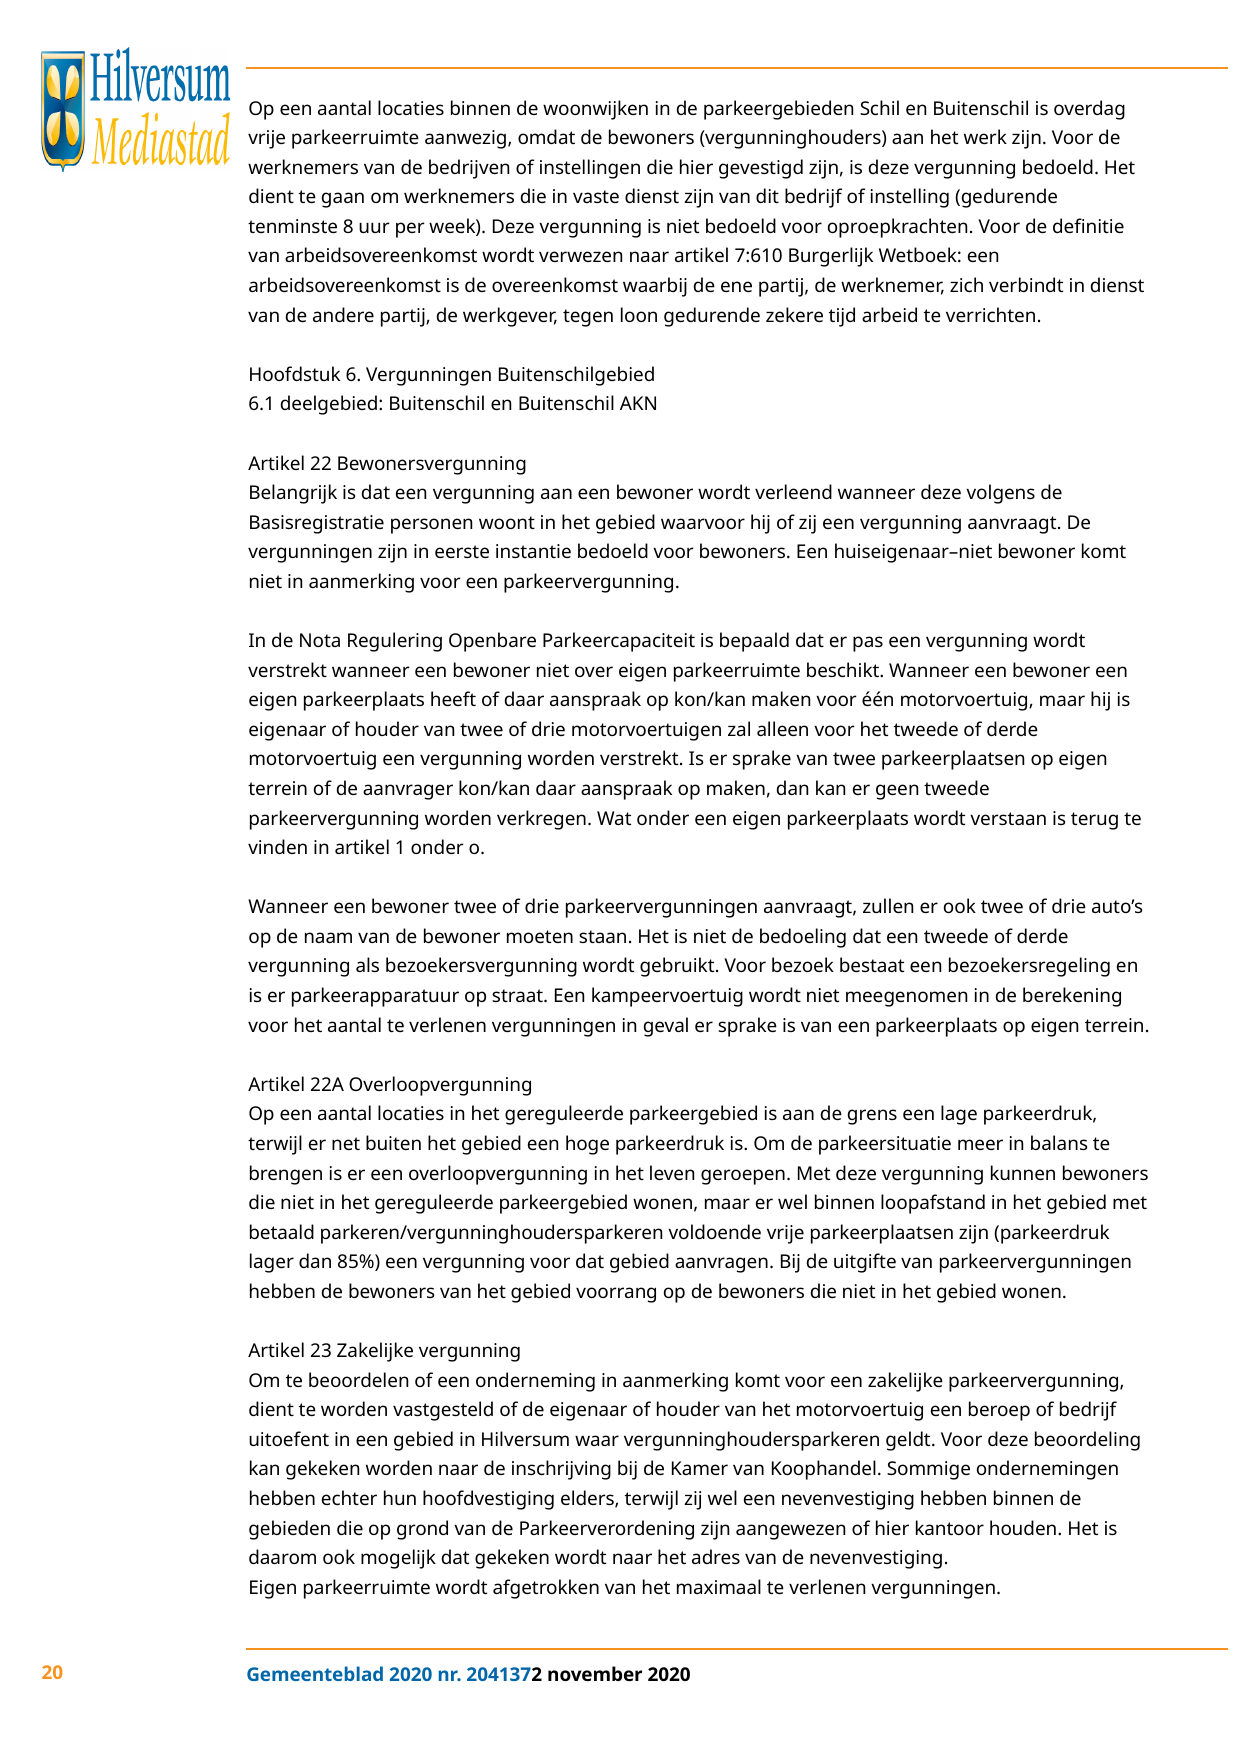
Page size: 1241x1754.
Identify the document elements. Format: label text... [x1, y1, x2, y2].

text Hoofdstuk 6. Vergunningen Buitenschilgebied [248, 361, 1152, 387]
text Op een aantal locaties in het gereguleerde parkeergebied is aan de grens een lage parkeerdruk, terwijl er net buiten het gebied een hoge parkeerdruk is. Om de parkeersituatie meer in balans te brengen is er een overloopvergunning in het leven geroepen. Met deze vergunning kunnen bewoners die niet in het gereguleerde parkeergebied wonen, maar er wel binnen loopafstand in het gebied met betaald parkeren/vergunninghoudersparkeren voldoende vrije parkeerplaatsen zijn (parkeerdruk lager dan 85%) een vergunning voor dat gebied aanvragen. Bij de uitgifte van parkeervergunningen hebben de bewoners van het gebied voorrang op de bewoners die niet in het gebied wonen. [248, 1101, 1152, 1304]
text Wanneer een bewoner twee of drie parkeervergunningen aanvraagt, zullen er ook twee of drie auto’s op de naam van de bewoner moeten staan. Het is niet de bedoeling dat een tweede of derde vergunning als bezoekersvergunning wordt gebruikt. Voor bezoek bestaat een bezoekersregeling en is er parkeerapparatuur op straat. Een kampeervoertuig wordt niet meegenomen in de berekening voor het aantal te verlenen vergunningen in geval er sprake is van een parkeerplaats op eigen terrein. [248, 893, 1152, 1038]
text Om te beoordelen of een onderneming in aanmerking komt voor een zakelijke parkeervergunning, dient te worden vastgesteld of de eigenaar of houder van het motorvoertuig een beroep of bedrijf uitoefent in een gebied in Hilversum waar vergunninghoudersparkeren geldt. Voor deze beoordeling kan gekeken worden naar de inschrijving bij de Kamer van Koophandel. Sommige ondernemingen hebben echter hun hoofdvestiging elders, terwijl zij wel een nevenvestiging hebben binnen de gebieden die op grond van de Parkeerverordening zijn aangewezen of hier kantoor houden. Het is daarom ook mogelijk dat gekeken wordt naar het adres van de nevenvestiging. [248, 1367, 1152, 1570]
text Belangrijk is dat een vergunning aan een bewoner wordt verleend wanneer deze volgens de Basisregistratie personen woont in het gebied waarvoor hij of zij een vergunning aanvraagt. De vergunningen zijn in eerste instantie bedoeld voor bewoners. Een huiseigenaar–niet bewoner komt niet in aanmerking voor een parkeervergunning. [248, 479, 1152, 594]
text Eigen parkeerruimte wordt afgetrokken van het maximaal te verlenen vergunningen. [248, 1574, 1152, 1600]
text Artikel 22 Bewonersvergunning [248, 450, 1152, 476]
text In de Nota Regulering Openbare Parkeercapaciteit is bepaald dat er pas een vergunning wordt verstrekt wanneer een bewoner niet over eigen parkeerruimte beschikt. Wanneer een bewoner een eigen parkeerplaats heeft of daar aanspraak op kon/kan maken voor één motorvoertuig, maar hij is eigenaar of houder van twee of drie motorvoertuigen zal alleen voor het tweede of derde motorvoertuig een vergunning worden verstrekt. Is er sprake van twee parkeerplaatsen op eigen terrein of de aanvrager kon/kan daar aanspraak op maken, dan kan er geen tweede parkeervergunning worden verkregen. Wat onder een eigen parkeerplaats wordt verstaan is terug te vinden in artikel 1 onder o. [248, 627, 1152, 860]
picture [41, 47, 231, 172]
text Artikel 22A Overloopvergunning [248, 1071, 1152, 1097]
text 6.1 deelgebied: Buitenschil en Buitenschil AKN [248, 391, 1152, 416]
text Op een aantal locaties binnen de woonwijken in de parkeergebieden Schil en Buitenschil is overdag vrije parkeerruimte aanwezig, omdat de bewoners (vergunninghouders) aan het werk zijn. Voor de werknemers van de bedrijven of instellingen die hier gevestigd zijn, is deze vergunning bedoeld. Het dient te gaan om werknemers die in vaste dienst zijn van dit bedrijf of instelling (gedurende tenminste 8 uur per week). Deze vergunning is niet bedoeld voor oproepkrachten. Voor de definitie van arbeidsovereenkomst wordt verwezen naar artikel 7:610 Burgerlijk Wetboek: een arbeidsovereenkomst is de overeenkomst waarbij de ene partij, de werknemer, zich verbindt in dienst van de andere partij, de werkgever, tegen loon gedurende zekere tijd arbeid te verrichten. [248, 95, 1152, 328]
text Artikel 23 Zakelijke vergunning [248, 1337, 1152, 1363]
